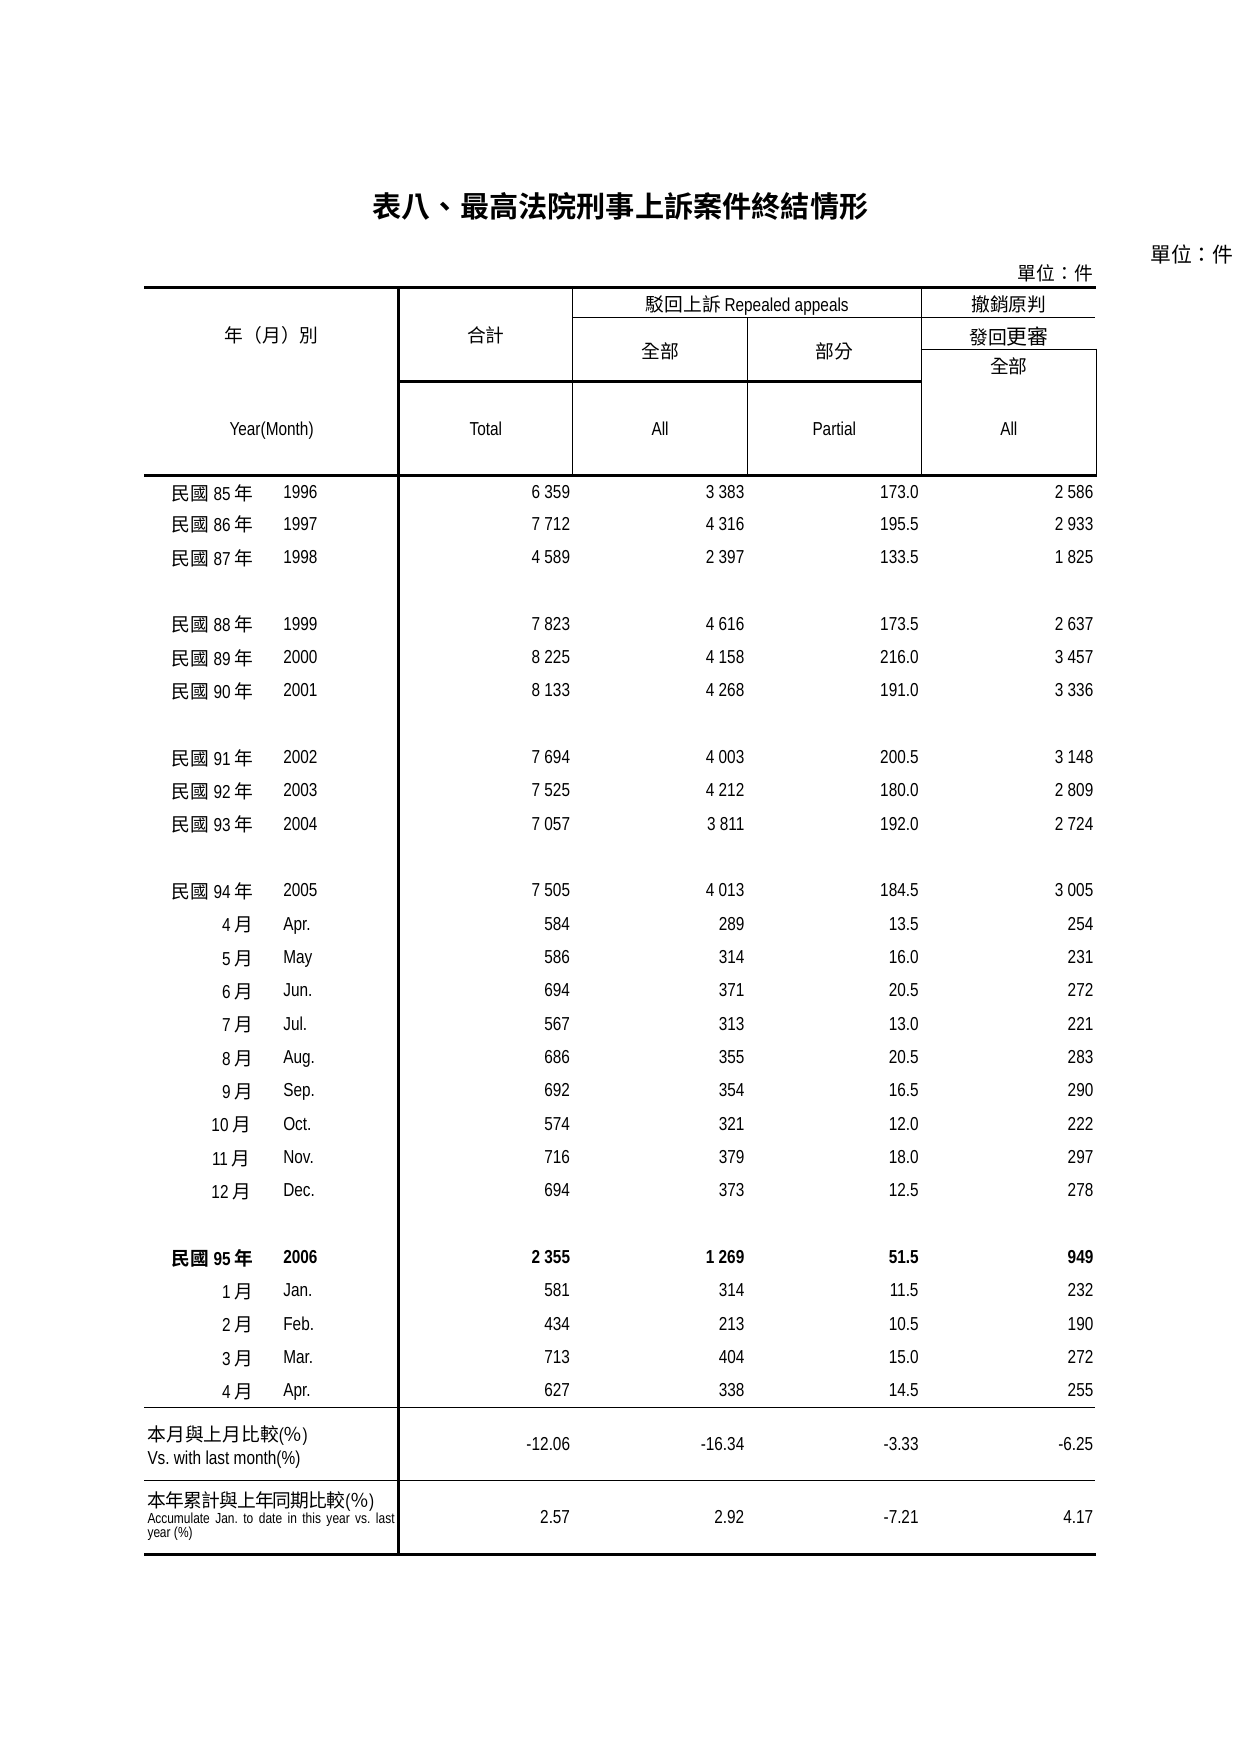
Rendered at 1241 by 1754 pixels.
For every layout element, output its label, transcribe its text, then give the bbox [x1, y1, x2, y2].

table_cell Jan. [280, 1274, 397, 1307]
table_cell 民國 95年 [144, 1240, 280, 1273]
table_cell Aug. [280, 1040, 397, 1073]
table_cell 584 [400, 907, 573, 940]
table_cell 272 [921, 1340, 1096, 1373]
table_cell 6 359 [400, 477, 573, 507]
table_cell 2.92 [573, 1481, 747, 1553]
table_cell 11月 [144, 1140, 280, 1173]
table_cell 13.5 [747, 907, 921, 940]
table_cell 4.17 [921, 1480, 1096, 1553]
table_cell [921, 840, 1096, 873]
table_cell 3 148 [921, 740, 1096, 773]
table_cell 434 [400, 1307, 573, 1340]
table_cell 4 013 [573, 874, 747, 907]
table_cell 4 268 [573, 674, 747, 707]
table_cell 11.5 [747, 1274, 921, 1307]
table_cell 289 [573, 907, 747, 940]
table_cell [280, 574, 397, 607]
table_cell 本月與上月比較(％) Vs. with last month(%) [144, 1408, 397, 1480]
table_cell 51.5 [747, 1240, 921, 1273]
table_cell [747, 707, 921, 740]
table_cell 184.5 [747, 874, 921, 907]
table_cell 10.5 [747, 1307, 921, 1340]
table_cell Apr. [280, 1374, 397, 1407]
table_cell 2.57 [400, 1481, 573, 1553]
table_cell [573, 840, 747, 873]
table_cell [144, 1207, 280, 1240]
table_cell 133.5 [747, 540, 921, 573]
table_cell 290 [921, 1074, 1096, 1107]
table_cell 2 933 [921, 507, 1096, 540]
table_cell 567 [400, 1007, 573, 1040]
table_cell 3月 [144, 1340, 280, 1373]
table_cell 8 133 [400, 674, 573, 707]
table_cell 5月 [144, 940, 280, 973]
table_cell 7 505 [400, 874, 573, 907]
table_cell 404 [573, 1340, 747, 1373]
table_cell 2月 [144, 1307, 280, 1340]
table_cell -12.06 [400, 1408, 573, 1480]
table_cell 民國 87年 [144, 540, 280, 573]
table_cell 586 [400, 940, 573, 973]
table_cell All [922, 380, 1096, 473]
table_cell 3 383 [573, 477, 747, 507]
table_cell [280, 1207, 397, 1240]
text 單位：件 [1150, 239, 1240, 264]
table_cell 2 397 [573, 540, 747, 573]
table_cell Nov. [280, 1140, 397, 1173]
table_cell 200.5 [747, 740, 921, 773]
table_cell 6月 [144, 974, 280, 1007]
table_cell 627 [400, 1374, 573, 1407]
table_cell 發回更審 [922, 317, 1096, 348]
table_cell 12.0 [747, 1107, 921, 1140]
table_cell 2000 [280, 640, 397, 673]
table_cell 297 [921, 1140, 1096, 1173]
table_cell [747, 1207, 921, 1240]
table_cell All [573, 383, 747, 473]
table_cell 192.0 [747, 807, 921, 840]
table_cell 283 [921, 1040, 1096, 1073]
table_cell [921, 707, 1096, 740]
table_cell 692 [400, 1074, 573, 1107]
table_cell 180.0 [747, 774, 921, 807]
table_cell [747, 840, 921, 873]
table_cell 2006 [280, 1240, 397, 1273]
table_cell 581 [400, 1274, 573, 1307]
table_cell -3.33 [747, 1408, 921, 1480]
table_cell 216.0 [747, 640, 921, 673]
table_cell Feb. [280, 1307, 397, 1340]
table_cell 195.5 [747, 507, 921, 540]
table_cell 2005 [280, 874, 397, 907]
table_cell [921, 1207, 1096, 1240]
table_cell 713 [400, 1340, 573, 1373]
table_cell 8月 [144, 1040, 280, 1073]
table_cell 10月 [144, 1107, 280, 1140]
table_cell 373 [573, 1174, 747, 1207]
table_cell 8 225 [400, 640, 573, 673]
table_cell 231 [921, 940, 1096, 973]
table_cell 371 [573, 974, 747, 1007]
text 表八、最高法院刑事上訴案件終結情形 [148, 183, 1092, 225]
table_cell 213 [573, 1307, 747, 1340]
table_cell 4月 [144, 907, 280, 940]
table_cell 4月 [144, 1374, 280, 1407]
table_cell 2 724 [921, 807, 1096, 840]
table_cell [400, 707, 573, 740]
table_cell 民國 88年 [144, 607, 280, 640]
table_cell 232 [921, 1274, 1096, 1307]
table_cell 191.0 [747, 674, 921, 707]
table_cell Partial [748, 383, 921, 473]
table_cell 338 [573, 1374, 747, 1407]
table_cell 2 809 [921, 774, 1096, 807]
table_cell 272 [921, 974, 1096, 1007]
table_cell 694 [400, 974, 573, 1007]
table_cell [573, 574, 747, 607]
text 單位：件 [148, 259, 1092, 286]
table_cell 12.5 [747, 1174, 921, 1207]
table_cell 民國 93年 [144, 807, 280, 840]
table_cell 民國 86年 [144, 507, 280, 540]
table_cell 313 [573, 1007, 747, 1040]
text [1150, 231, 1240, 239]
table_cell 354 [573, 1074, 747, 1107]
table_cell 7月 [144, 1007, 280, 1040]
table_cell 321 [573, 1107, 747, 1140]
table_cell Sep. [280, 1074, 397, 1107]
table_cell 18.0 [747, 1140, 921, 1173]
table_cell 12月 [144, 1174, 280, 1207]
table_cell 314 [573, 940, 747, 973]
table_cell 694 [400, 1174, 573, 1207]
table_cell 255 [921, 1374, 1096, 1407]
table_cell 3 811 [573, 807, 747, 840]
table_cell 314 [573, 1274, 747, 1307]
table_cell -6.25 [921, 1407, 1096, 1480]
table_cell 254 [921, 907, 1096, 940]
table_cell [747, 574, 921, 607]
table_cell 7 712 [400, 507, 573, 540]
table_cell 3 336 [921, 674, 1096, 707]
table_cell 20.5 [747, 1040, 921, 1073]
table_cell 民國 92年 [144, 774, 280, 807]
table_cell [144, 707, 280, 740]
table_cell 部分 [748, 318, 921, 380]
table_cell [400, 840, 573, 873]
table_cell 4 616 [573, 607, 747, 640]
table_cell 355 [573, 1040, 747, 1073]
table_cell 4 316 [573, 507, 747, 540]
table_cell 2004 [280, 807, 397, 840]
table_cell 1 825 [921, 540, 1096, 573]
table_cell 本年累計與上年同期比較(％) Accumulate Jan. to date in this year vs. last year (%) [144, 1481, 397, 1553]
table_cell [573, 1207, 747, 1240]
table_header 合計 [400, 289, 572, 380]
table_cell 4 158 [573, 640, 747, 673]
table_cell 2 355 [400, 1240, 573, 1273]
table_cell [144, 574, 280, 607]
table_cell 16.5 [747, 1074, 921, 1107]
table_header 年（月）別 [144, 289, 397, 380]
table_cell 全部 [573, 318, 747, 380]
table_cell 2 586 [921, 477, 1096, 507]
table_cell Jun. [280, 974, 397, 1007]
table_cell 2003 [280, 774, 397, 807]
table_cell 222 [921, 1107, 1096, 1140]
table_cell 173.0 [747, 477, 921, 507]
table_cell -7.21 [747, 1481, 921, 1553]
table_cell [400, 574, 573, 607]
table_cell 7 694 [400, 740, 573, 773]
table_cell 民國 85年 [144, 477, 280, 507]
table_cell 7 525 [400, 774, 573, 807]
table_cell 3 457 [921, 640, 1096, 673]
table_cell Year(Month) [144, 380, 397, 473]
table_cell 949 [921, 1240, 1096, 1273]
table_cell 221 [921, 1007, 1096, 1040]
table_cell 716 [400, 1140, 573, 1173]
table_cell 278 [921, 1174, 1096, 1207]
table_cell [573, 707, 747, 740]
table_cell 民國 91年 [144, 740, 280, 773]
table_cell Apr. [280, 907, 397, 940]
table_cell 2 637 [921, 607, 1096, 640]
table_cell 9月 [144, 1074, 280, 1107]
table_cell 14.5 [747, 1374, 921, 1407]
table_cell Oct. [280, 1107, 397, 1140]
table_cell 1月 [144, 1274, 280, 1307]
text [1150, 264, 1240, 271]
table_cell 2001 [280, 674, 397, 707]
table_cell 民國 90年 [144, 674, 280, 707]
table_cell 686 [400, 1040, 573, 1073]
table_cell 4 003 [573, 740, 747, 773]
table_cell 379 [573, 1140, 747, 1173]
table_cell [144, 840, 280, 873]
table_cell [921, 574, 1096, 607]
table_cell 1999 [280, 607, 397, 640]
table_cell 13.0 [747, 1007, 921, 1040]
table_cell 1 269 [573, 1240, 747, 1273]
table_cell 15.0 [747, 1340, 921, 1373]
table_cell 3 005 [921, 874, 1096, 907]
table_cell Total [400, 383, 572, 473]
table_cell 4 212 [573, 774, 747, 807]
table_cell 7 823 [400, 607, 573, 640]
table_cell 民國 94年 [144, 874, 280, 907]
table_cell 全部 [922, 350, 1096, 380]
table_cell 190 [921, 1307, 1096, 1340]
table_cell -16.34 [573, 1408, 747, 1480]
table_cell 574 [400, 1107, 573, 1140]
table_header 撤銷原判 [922, 289, 1096, 317]
table_cell [400, 1207, 573, 1240]
table_cell 1998 [280, 540, 397, 573]
table_cell Jul. [280, 1007, 397, 1040]
table_cell 16.0 [747, 940, 921, 973]
table_header 駁回上訴Repealed appeals [573, 289, 921, 317]
table_cell 7 057 [400, 807, 573, 840]
table_cell 4 589 [400, 540, 573, 573]
table_cell 173.5 [747, 607, 921, 640]
table_cell Dec. [280, 1174, 397, 1207]
table_cell Mar. [280, 1340, 397, 1373]
table_cell May [280, 940, 397, 973]
table_cell 1996 [280, 477, 397, 507]
table_cell [280, 840, 397, 873]
table_cell [280, 707, 397, 740]
table_cell 1997 [280, 507, 397, 540]
table_cell 2002 [280, 740, 397, 773]
table_cell 20.5 [747, 974, 921, 1007]
table_cell 民國 89年 [144, 640, 280, 673]
